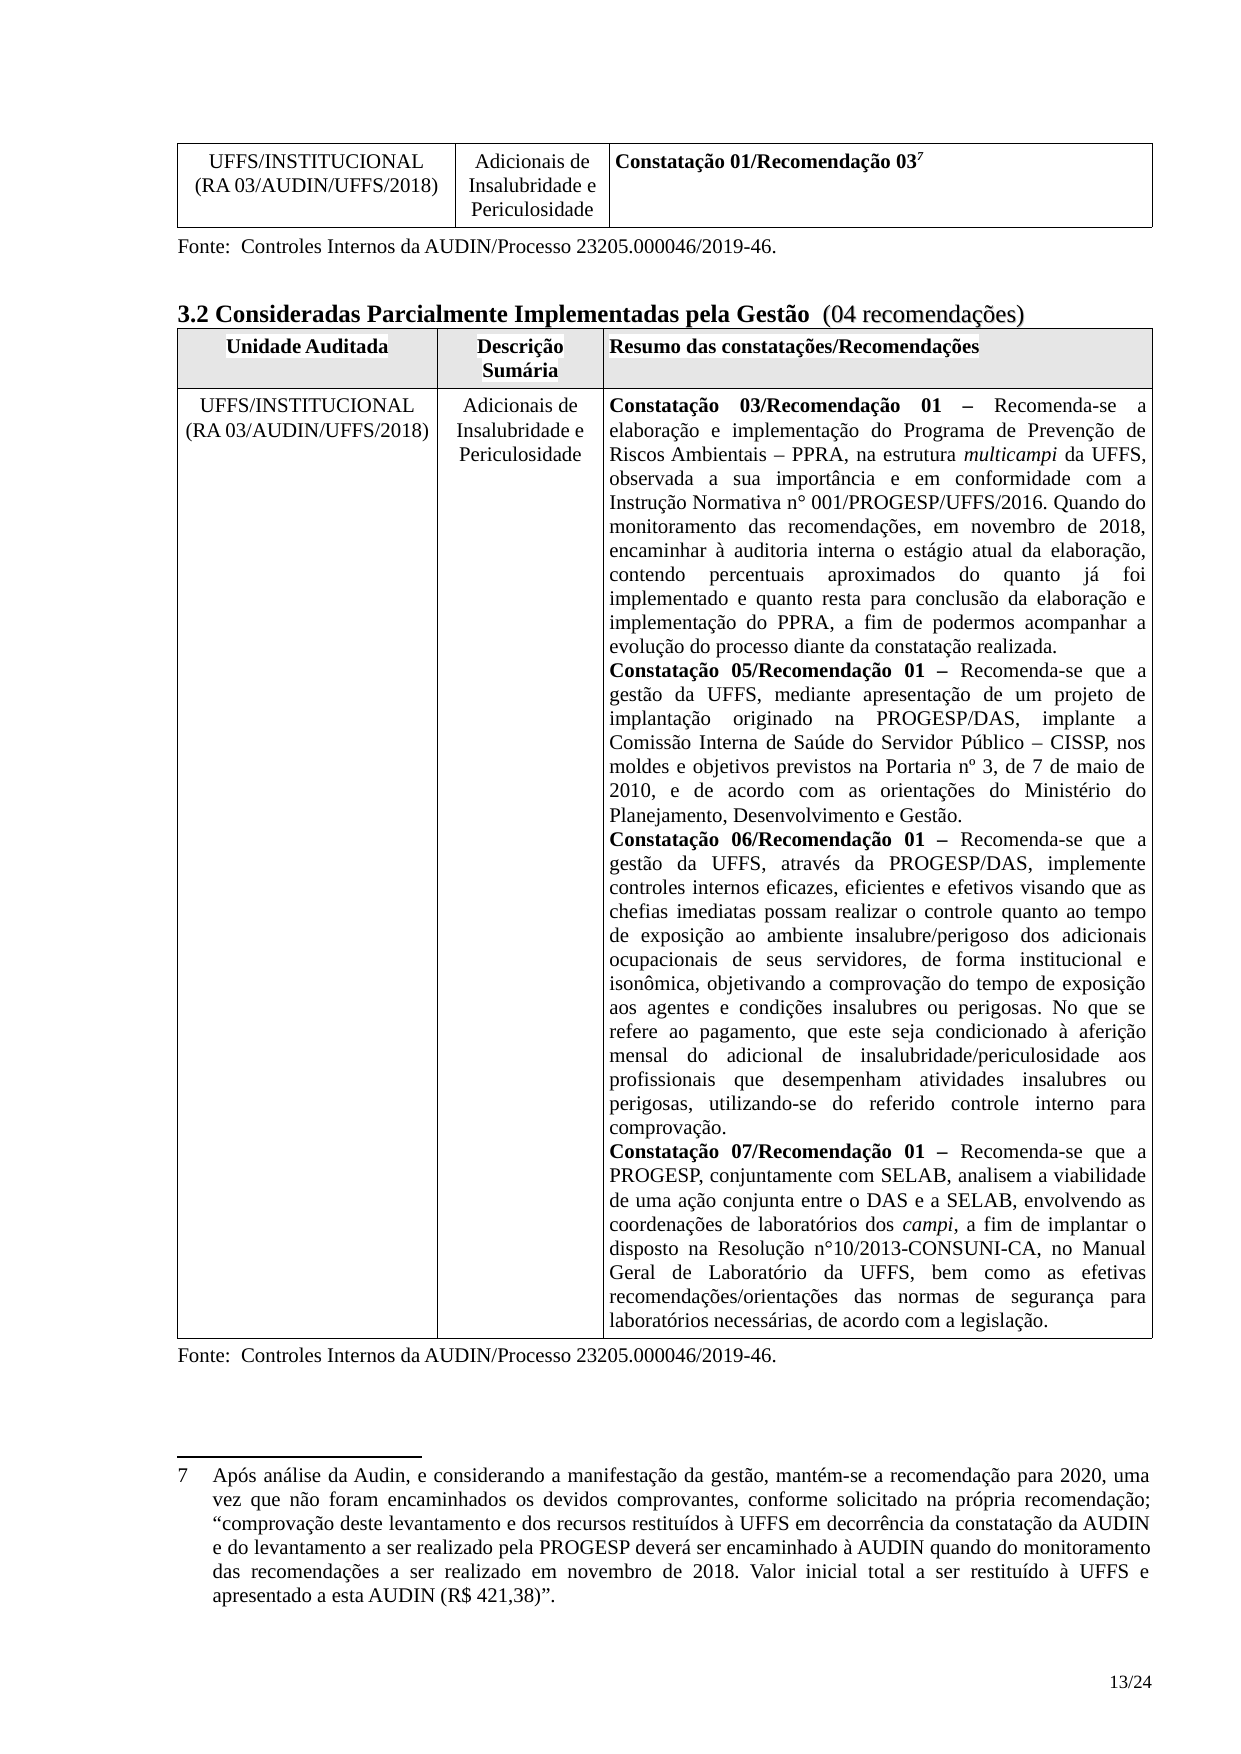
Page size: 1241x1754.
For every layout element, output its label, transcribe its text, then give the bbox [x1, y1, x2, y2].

table_cell Constatação 01/Recomendação 03 [610, 144, 1152, 227]
text Fonte: Controles Internos da AUDIN/Processo 23205.000046/2019-46. [177, 234, 1152, 258]
table_header Resumo das constatações/Recomendações [604, 329, 1152, 388]
table_header Unidade Auditada [178, 329, 437, 388]
table_header Descrição Sumária [438, 329, 603, 388]
table_cell Adicionais de Insalubridade e Periculosidade [456, 144, 609, 227]
subtitle 3.2 Consideradas Parcialmente Implementadas pela Gestão (04 recomendações) [177, 299, 1152, 328]
text Fonte: Controles Internos da AUDIN/Processo 23205.000046/2019-46. [177, 1342, 1152, 1367]
table_cell UFFS/INSTITUCIONAL (RA 03/AUDIN/UFFS/2018) [178, 389, 437, 1338]
table_cell Constatação 03/Recomendação 01 – Recomenda-se a elaboração e implementação do Programa de Prevenção de Riscos Ambientais – PPRA, na estrutura multicampi da UFFS, observada a sua importância e em conformidade com a Instrução Normativa n° 001/PROGESP/UFFS/2016. Quando do monitoramento das recomendações, em novembro de 2018, encaminhar à auditoria interna o estágio atual da elaboração, contendo percentuais aproximados do quanto já foi implementado e quanto resta para conclusão da elaboração e implementação do PPRA, a fim de podermos acompanhar a evolução do processo diante da constatação realizada. Constatação 05/Recomendação 01 – Recomenda-se que a gestão da UFFS, mediante apresentação de um projeto de implantação originado na PROGESP/DAS, implante a Comissão Interna de Saúde do Servidor Público – CISSP, nos moldes e objetivos previstos na Portaria nº 3, de 7 de maio de 2010, e de acordo com as orientações do Ministério do Planejamento, Desenvolvimento e Gestão. Constatação 06/Recomendação 01 – Recomenda-se que a gestão da UFFS, através da PROGESP/DAS, implemente controles internos eficazes, eficientes e efetivos visando que as chefias imediatas possam realizar o controle quanto ao tempo de exposição ao ambiente insalubre/perigoso dos adicionais ocupacionais de seus servidores, de forma institucional e isonômica, objetivando a comprovação do tempo de exposição aos agentes e condições insalubres ou perigosas. No que se refere ao pagamento, que este seja condicionado à aferição mensal do adicional de insalubridade/periculosidade aos profissionais que desempenham atividades insalubres ou perigosas, utilizando-se do referido controle interno para comprovação. Constatação 07/Recomendação 01 – Recomenda-se que a PROGESP, conjuntamente com SELAB, analisem a viabilidade de uma ação conjunta entre o DAS e a SELAB, envolvendo as coordenações de laboratórios dos campi, a fim de implantar o disposto na Resolução n°10/2013-CONSUNI-CA, no Manual Geral de Laboratório da UFFS, bem como as efetivas recomendações/orientações das normas de segurança para laboratórios necessárias, de acordo com a legislação. [604, 389, 1152, 1338]
table_cell Adicionais de Insalubridade e Periculosidade [438, 389, 603, 1338]
table_cell UFFS/INSTITUCIONAL (RA 03/AUDIN/UFFS/2018) [178, 144, 455, 227]
